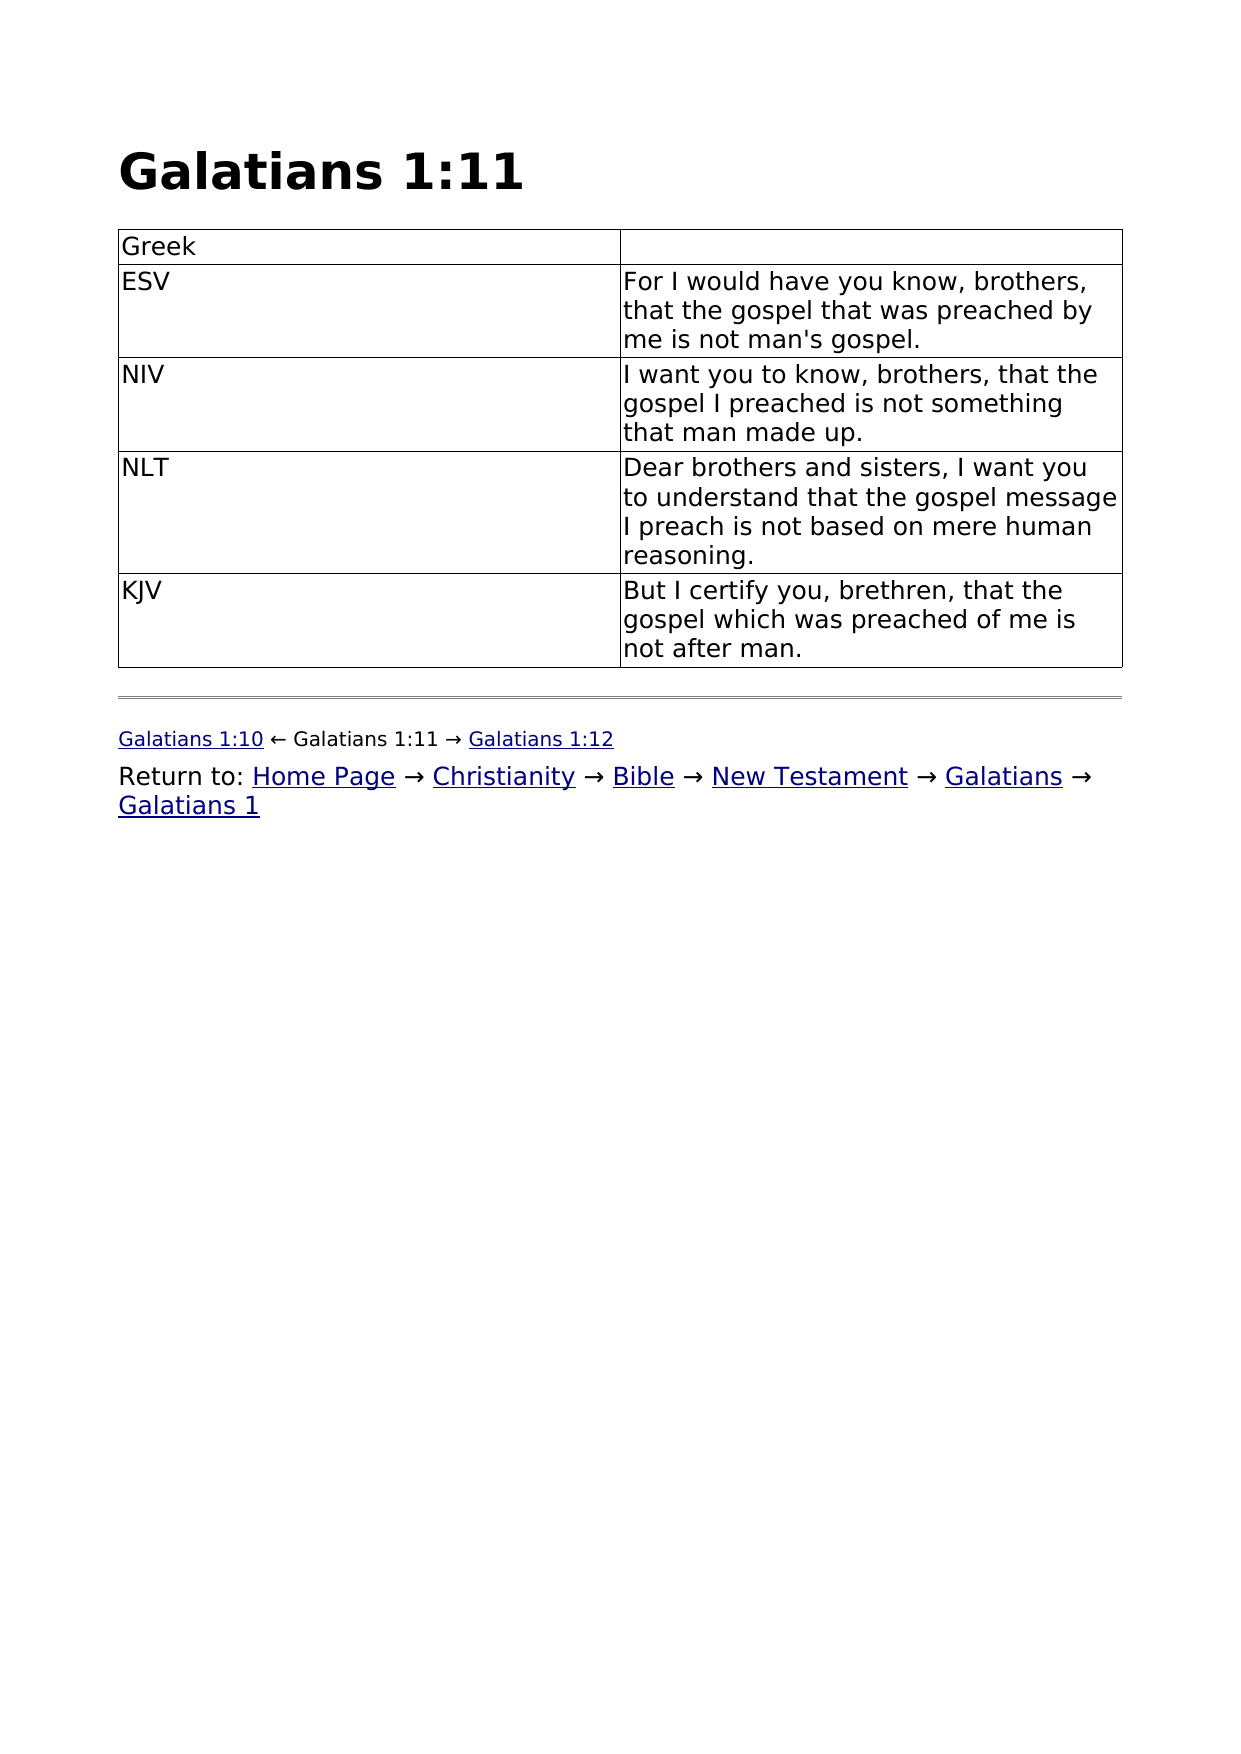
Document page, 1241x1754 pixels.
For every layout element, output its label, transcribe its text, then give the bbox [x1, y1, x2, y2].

table_header [621, 230, 1122, 264]
text Return to: Home Page → Christianity → Bible → New Testament → Galatians → Galatians 1 [118, 762, 1122, 820]
table_header Greek [119, 230, 620, 264]
table_cell KJV [119, 574, 620, 667]
table_cell ESV [119, 265, 620, 357]
subtitle Galatians 1:11 [118, 143, 1122, 201]
table_cell Dear brothers and sisters, I want you to understand that the gospel message I preach is not based on mere human reasoning. [621, 452, 1122, 573]
table_cell I want you to know, brothers, that the gospel I preached is not something that man made up. [621, 358, 1122, 451]
text Galatians 1:10 ← Galatians 1:11 → Galatians 1:12 [118, 728, 1122, 762]
table_cell For I would have you know, brothers, that the gospel that was preached by me is not man's gospel. [621, 265, 1122, 357]
table_cell NLT [119, 452, 620, 573]
table_cell NIV [119, 358, 620, 451]
table_cell But I certify you, brethren, that the gospel which was preached of me is not after man. [621, 574, 1122, 667]
